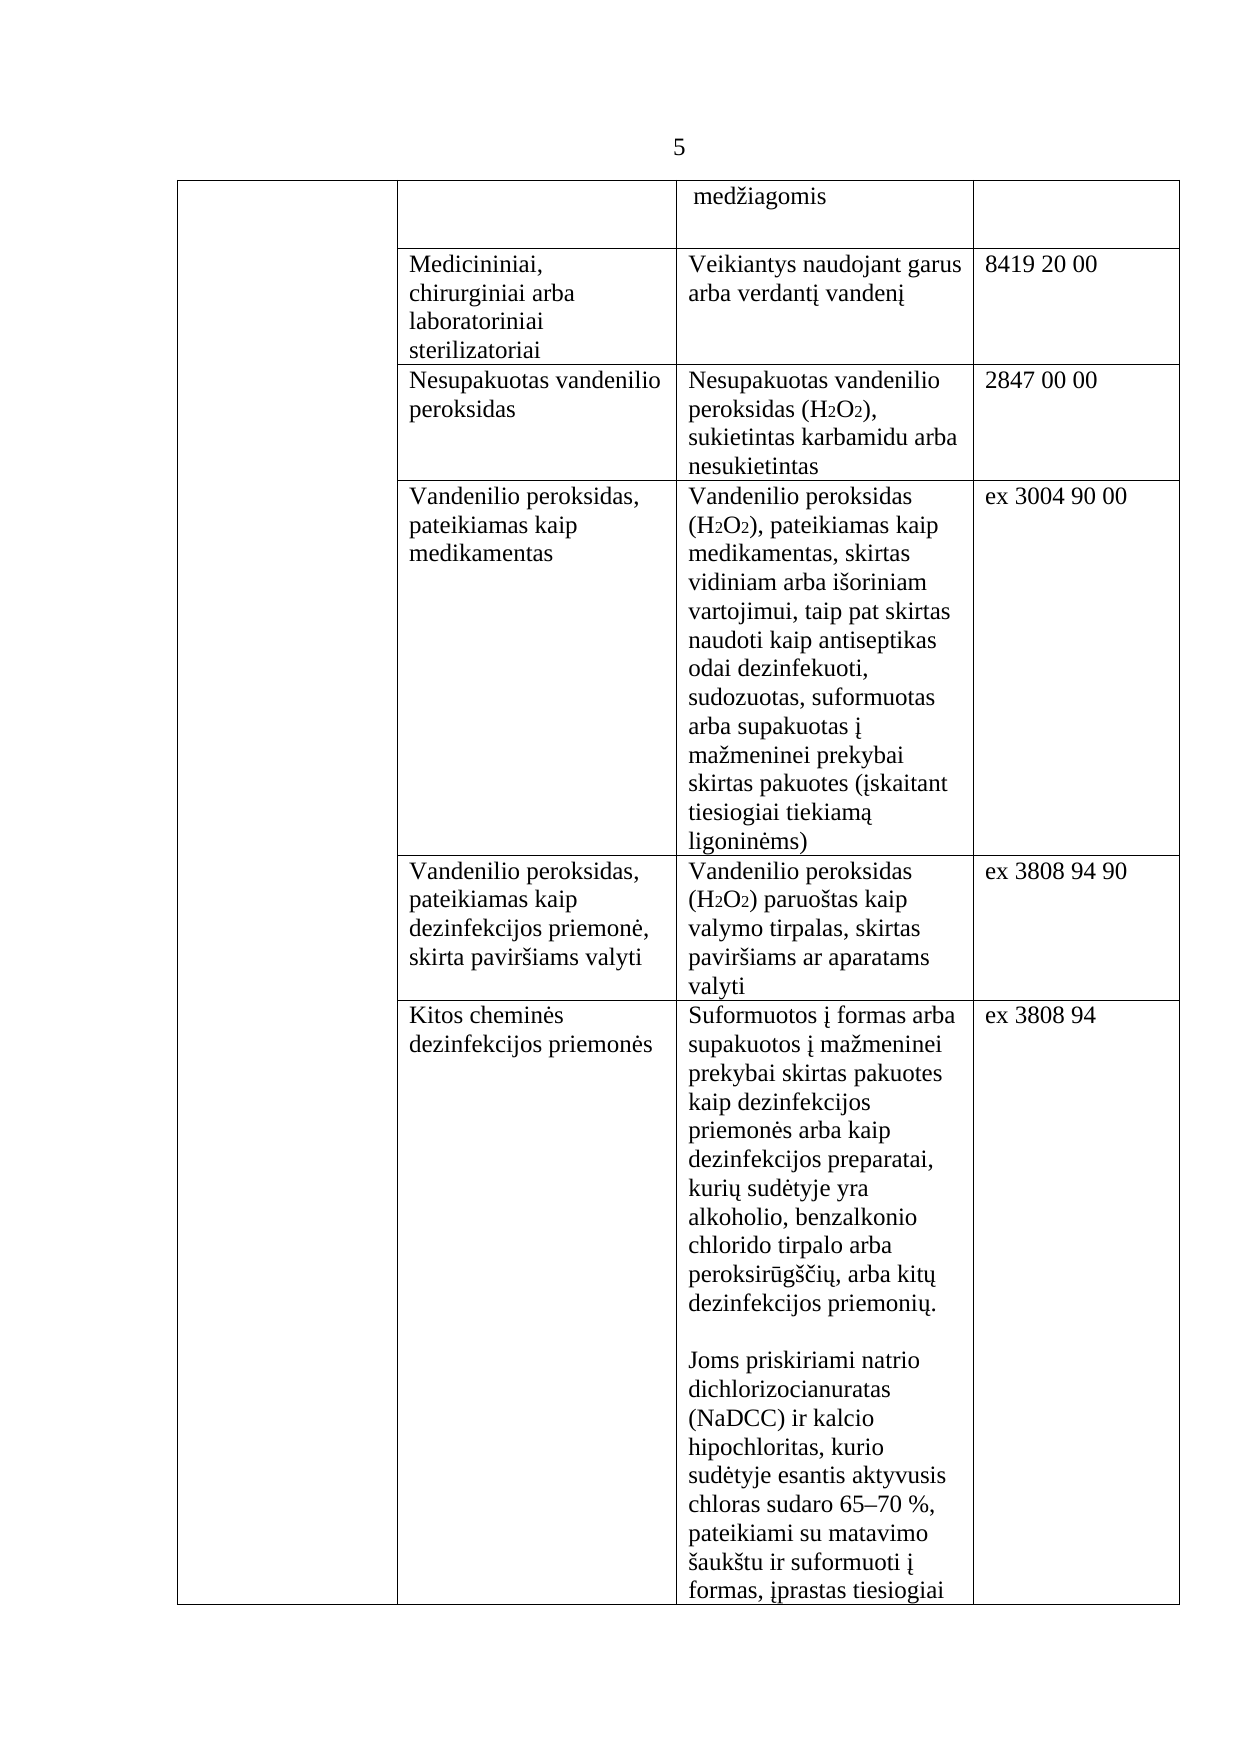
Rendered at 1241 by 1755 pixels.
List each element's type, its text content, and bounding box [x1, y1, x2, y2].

table_cell 2847 00 00 [974, 365, 1179, 480]
table_cell ex 3808 94 90 [974, 856, 1179, 999]
table_cell Nesupakuotas vandenilio peroksidas [398, 365, 676, 480]
table_cell Medicininiai, chirurginiai arba laboratoriniai sterilizatoriai [398, 249, 676, 364]
table_cell [398, 181, 676, 248]
table_cell Vandenilio peroksidas (H2O2) paruoštas kaip valymo tirpalas, skirtas paviršiams ar aparatams valyti [677, 856, 973, 999]
table_cell [178, 181, 397, 1604]
table_cell Suformuotos į formas arba supakuotos į mažmeninei prekybai skirtas pakuotes kaip dezinfekcijos priemonės arba kaip dezinfekcijos preparatai, kurių sudėtyje yra alkoholio, benzalkonio chlorido tirpalo arba peroksirūgščių, arba kitų dezinfekcijos priemonių. Joms priskiriami natrio dichlorizocianuratas (NaDCC) ir kalcio hipochloritas, kurio sudėtyje esantis aktyvusis chloras sudaro 65–70 %, pateikiami su matavimo šaukštu ir suformuoti į formas, įprastas tiesiogiai [677, 1001, 973, 1604]
table_cell 8419 20 00 [974, 249, 1179, 364]
table_cell ex 3808 94 [974, 1001, 1179, 1604]
table_cell [677, 181, 973, 248]
table_cell Kitos cheminės dezinfekcijos priemonės [398, 1001, 676, 1604]
table_cell Vandenilio peroksidas (H2O2), pateikiamas kaip medikamentas, skirtas vidiniam arba išoriniam vartojimui, taip pat skirtas naudoti kaip antiseptikas odai dezinfekuoti, sudozuotas, suformuotas arba supakuotas į mažmeninei prekybai skirtas pakuotes (įskaitant tiesiogiai tiekiamą ligoninėms) [677, 481, 973, 855]
table_cell Veikiantys naudojant garus arba verdantį vandenį [677, 249, 973, 364]
table_cell Nesupakuotas vandenilio peroksidas (H2O2), sukietintas karbamidu arba nesukietintas [677, 365, 973, 480]
table_cell Vandenilio peroksidas, pateikiamas kaip medikamentas [398, 481, 676, 855]
table_cell [974, 181, 1179, 248]
table_cell ex 3004 90 00 [974, 481, 1179, 855]
table_cell Vandenilio peroksidas, pateikiamas kaip dezinfekcijos priemonė, skirta paviršiams valyti [398, 856, 676, 999]
table_header medžiagomis [688, 181, 958, 209]
